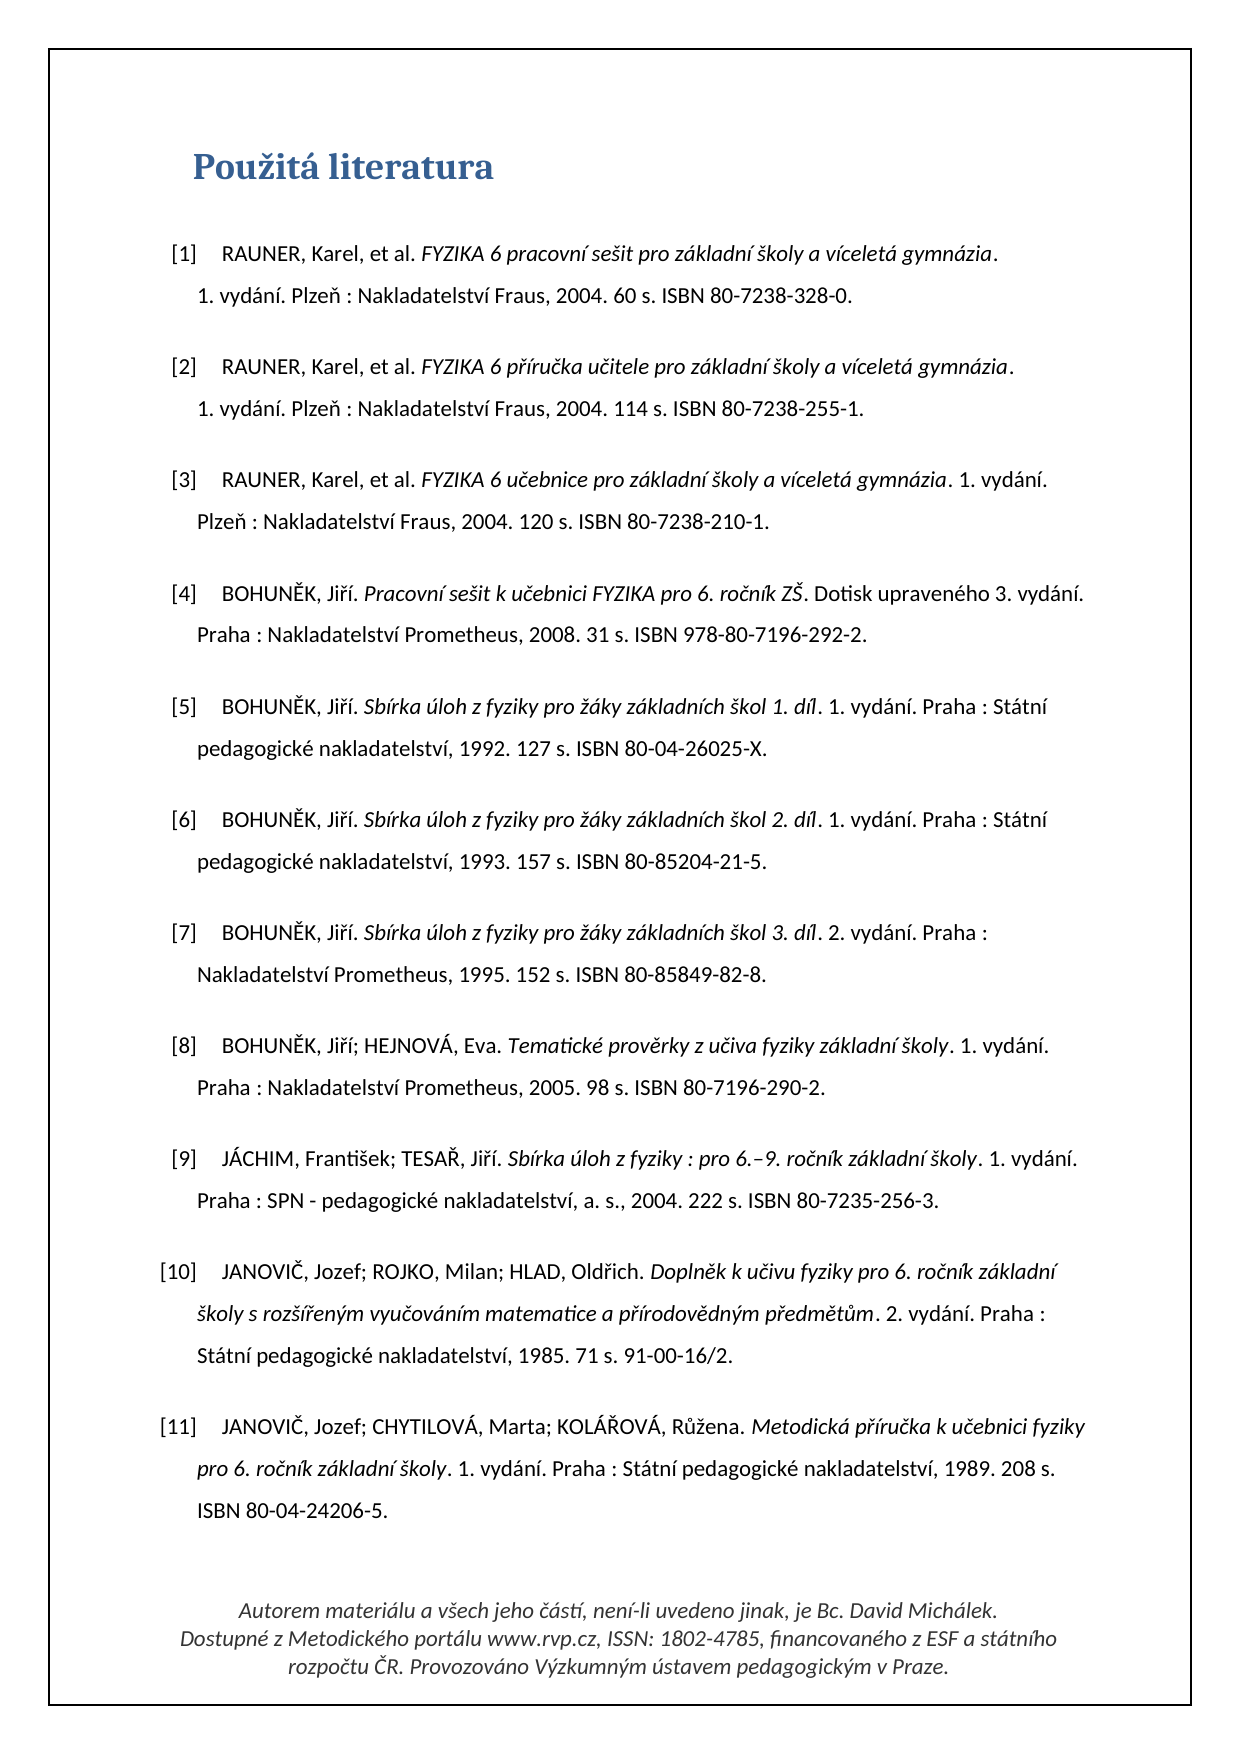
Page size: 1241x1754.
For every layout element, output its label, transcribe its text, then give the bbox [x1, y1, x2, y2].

list RAUNER, Karel, et al. FYZIKA 6 učebnice pro základní školy a víceletá gymnázia. 1. vydání. Plzeň : Nakladatelství Fraus, 2004. 120 s. ISBN 80-7238-210-1. [197, 466, 1093, 536]
list BOHUNĚK, Jiří. Pracovní sešit k učebnici FYZIKA pro 6. ročník ZŠ. Dotisk upraveného 3. vydání. Praha : Nakladatelství Prometheus, 2008. 31 s. ISBN 978-80-7196-292-2. [197, 579, 1093, 649]
list BOHUNĚK, Jiří. Sbírka úloh z fyziky pro žáky základních škol 1. díl. 1. vydání. Praha : Státní pedagogické nakladatelství, 1992. 127 s. ISBN 80-04-26025-X. [197, 692, 1093, 762]
subtitle Použitá literatura [148, 145, 1093, 188]
list RAUNER, Karel, et al. FYZIKA 6 pracovní sešit pro základní školy a víceletá gymnázia. 1. vydání. Plzeň : Nakladatelství Fraus, 2004. 60 s. ISBN 80-7238-328-0. [197, 239, 1093, 309]
list BOHUNĚK, Jiří. Sbírka úloh z fyziky pro žáky základních škol 2. díl. 1. vydání. Praha : Státní pedagogické nakladatelství, 1993. 157 s. ISBN 80-85204-21-5. [197, 805, 1093, 875]
list RAUNER, Karel, et al. FYZIKA 6 příručka učitele pro základní školy a víceletá gymnázia. 1. vydání. Plzeň : Nakladatelství Fraus, 2004. 114 s. ISBN 80-7238-255-1. [197, 352, 1093, 422]
list BOHUNĚK, Jiří; HEJNOVÁ, Eva. Tematické prověrky z učiva fyziky základní školy. 1. vydání. Praha : Nakladatelství Prometheus, 2005. 98 s. ISBN 80-7196-290-2. [197, 1031, 1093, 1101]
list BOHUNĚK, Jiří. Sbírka úloh z fyziky pro žáky základních škol 3. díl. 2. vydání. Praha : Nakladatelství Prometheus, 1995. 152 s. ISBN 80-85849-82-8. [197, 918, 1093, 988]
list JÁCHIM, František; TESAŘ, Jiří. Sbírka úloh z fyziky : pro 6.–9. ročník základní školy. 1. vydání. Praha : SPN - pedagogické nakladatelství, a. s., 2004. 222 s. ISBN 80-7235-256-3. [197, 1144, 1093, 1214]
list JANOVIČ, Jozef; CHYTILOVÁ, Marta; KOLÁŘOVÁ, Růžena. Metodická příručka k učebnici fyziky pro 6. ročník základní školy. 1. vydání. Praha : Státní pedagogické nakladatelství, 1989. 208 s. ISBN 80-04-24206-5. [197, 1412, 1093, 1524]
list JANOVIČ, Jozef; ROJKO, Milan; HLAD, Oldřich. Doplněk k učivu fyziky pro 6. ročník základní školy s rozšířeným vyučováním matematice a přírodovědným předmětům. 2. vydání. Praha : Státní pedagogické nakladatelství, 1985. 71 s. 91-00-16/2. [197, 1257, 1093, 1369]
